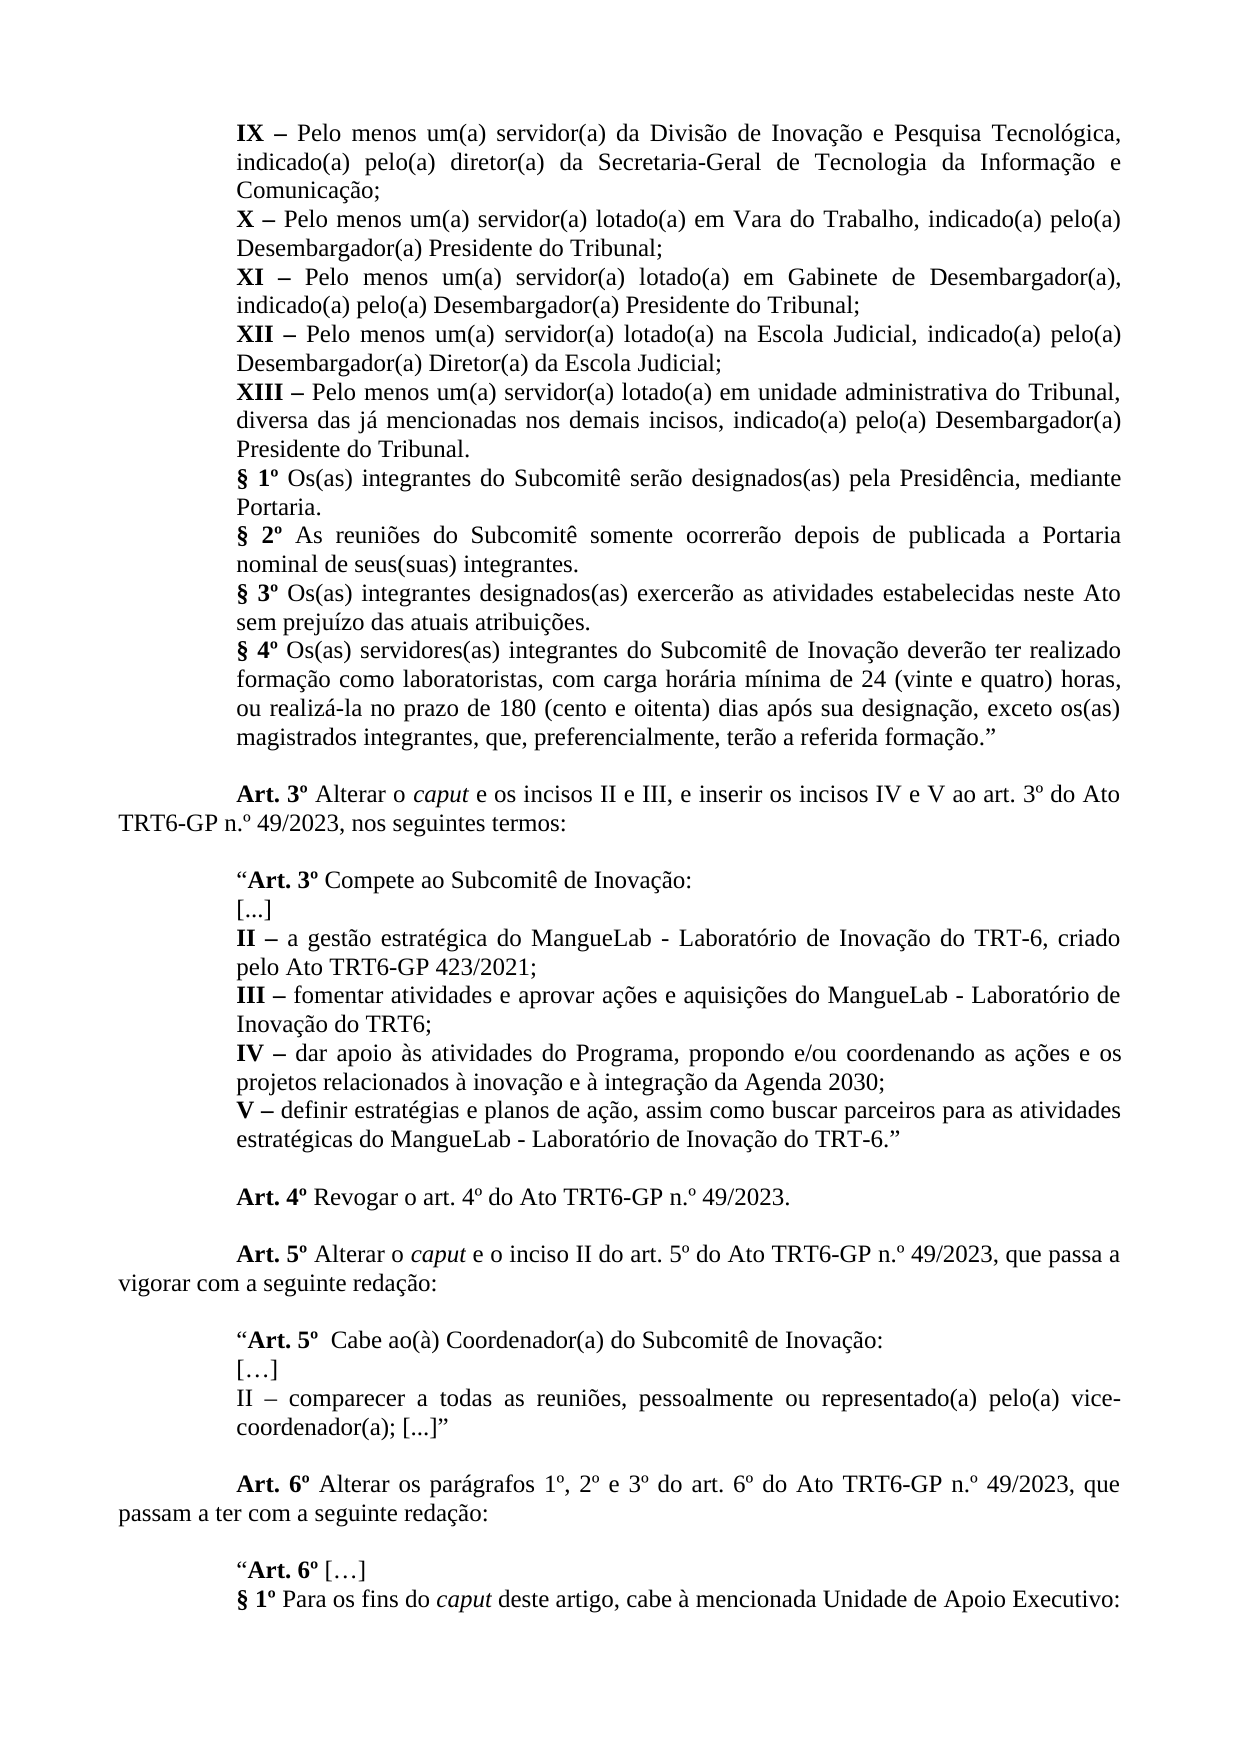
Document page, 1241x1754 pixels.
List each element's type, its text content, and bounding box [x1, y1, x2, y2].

text “Art. 3º Compete ao Subcomitê de Inovação: [236, 866, 1122, 894]
text IV – dar apoio às atividades do Programa, propondo e/ou coordenando as ações e os projetos relacionados à inovação e à integração da Agenda 2030; [236, 1038, 1122, 1096]
text XI – Pelo menos um(a) servidor(a) lotado(a) em Gabinete de Desembargador(a), indicado(a) pelo(a) Desembargador(a) Presidente do Tribunal; [236, 262, 1122, 319]
text Art. 4º Revogar o art. 4º do Ato TRT6-GP n.º 49/2023. [118, 1182, 1122, 1211]
text XII – Pelo menos um(a) servidor(a) lotado(a) na Escola Judicial, indicado(a) pelo(a) Desembargador(a) Diretor(a) da Escola Judicial; [236, 319, 1122, 377]
text Art. 5º Alterar o caput e o inciso II do art. 5º do Ato TRT6-GP n.º 49/2023, que passa a vigorar com a seguinte redação: [118, 1239, 1122, 1297]
text X – Pelo menos um(a) servidor(a) lotado(a) em Vara do Trabalho, indicado(a) pelo(a) Desembargador(a) Presidente do Tribunal; [236, 204, 1122, 262]
text § 1º Para os fins do caput deste artigo, cabe à mencionada Unidade de Apoio Executivo: [236, 1584, 1122, 1613]
text § 1º Os(as) integrantes do Subcomitê serão designados(as) pela Presidência, mediante Portaria. [236, 463, 1122, 521]
text Art. 3º Alterar o caput e os incisos II e III, e inserir os incisos IV e V ao art. 3º do Ato TRT6-GP n.º 49/2023, nos seguintes termos: [118, 779, 1122, 837]
text II – a gestão estratégica do MangueLab - Laboratório de Inovação do TRT-6, criado pelo Ato TRT6-GP 423/2021; [236, 923, 1122, 981]
text “Art. 5º Cabe ao(à) Coordenador(a) do Subcomitê de Inovação: [236, 1326, 1122, 1354]
text […] [236, 1354, 1045, 1383]
text § 3º Os(as) integrantes designados(as) exercerão as atividades estabelecidas neste Ato sem prejuízo das atuais atribuições. [236, 578, 1122, 636]
text § 4º Os(as) servidores(as) integrantes do Subcomitê de Inovação deverão ter realizado formação como laboratoristas, com carga horária mínima de 24 (vinte e quatro) horas, ou realizá-la no prazo de 180 (cento e oitenta) dias após sua designação, exceto os(as) magistrados integrantes, que, preferencialmente, terão a referida formação.” [236, 636, 1122, 751]
text “Art. 6º […] [118, 1556, 1122, 1584]
text Art. 6º Alterar os parágrafos 1º, 2º e 3º do art. 6º do Ato TRT6-GP n.º 49/2023, que passam a ter com a seguinte redação: [118, 1469, 1122, 1527]
text IX – Pelo menos um(a) servidor(a) da Divisão de Inovação e Pesquisa Tecnológica, indicado(a) pelo(a) diretor(a) da Secretaria-Geral de Tecnologia da Informação e Comunicação; [236, 118, 1122, 204]
text III – fomentar atividades e aprovar ações e aquisições do MangueLab - Laboratório de Inovação do TRT6; [236, 981, 1122, 1038]
text [...] [236, 894, 1045, 923]
text II – comparecer a todas as reuniões, pessoalmente ou representado(a) pelo(a) vice-coordenador(a); [...]” [236, 1383, 1122, 1441]
text V – definir estratégias e planos de ação, assim como buscar parceiros para as atividades estratégicas do MangueLab - Laboratório de Inovação do TRT-6.” [236, 1096, 1122, 1153]
text § 2º As reuniões do Subcomitê somente ocorrerão depois de publicada a Portaria nominal de seus(suas) integrantes. [236, 521, 1122, 578]
text XIII – Pelo menos um(a) servidor(a) lotado(a) em unidade administrativa do Tribunal, diversa das já mencionadas nos demais incisos, indicado(a) pelo(a) Desembargador(a) Presidente do Tribunal. [236, 377, 1122, 463]
